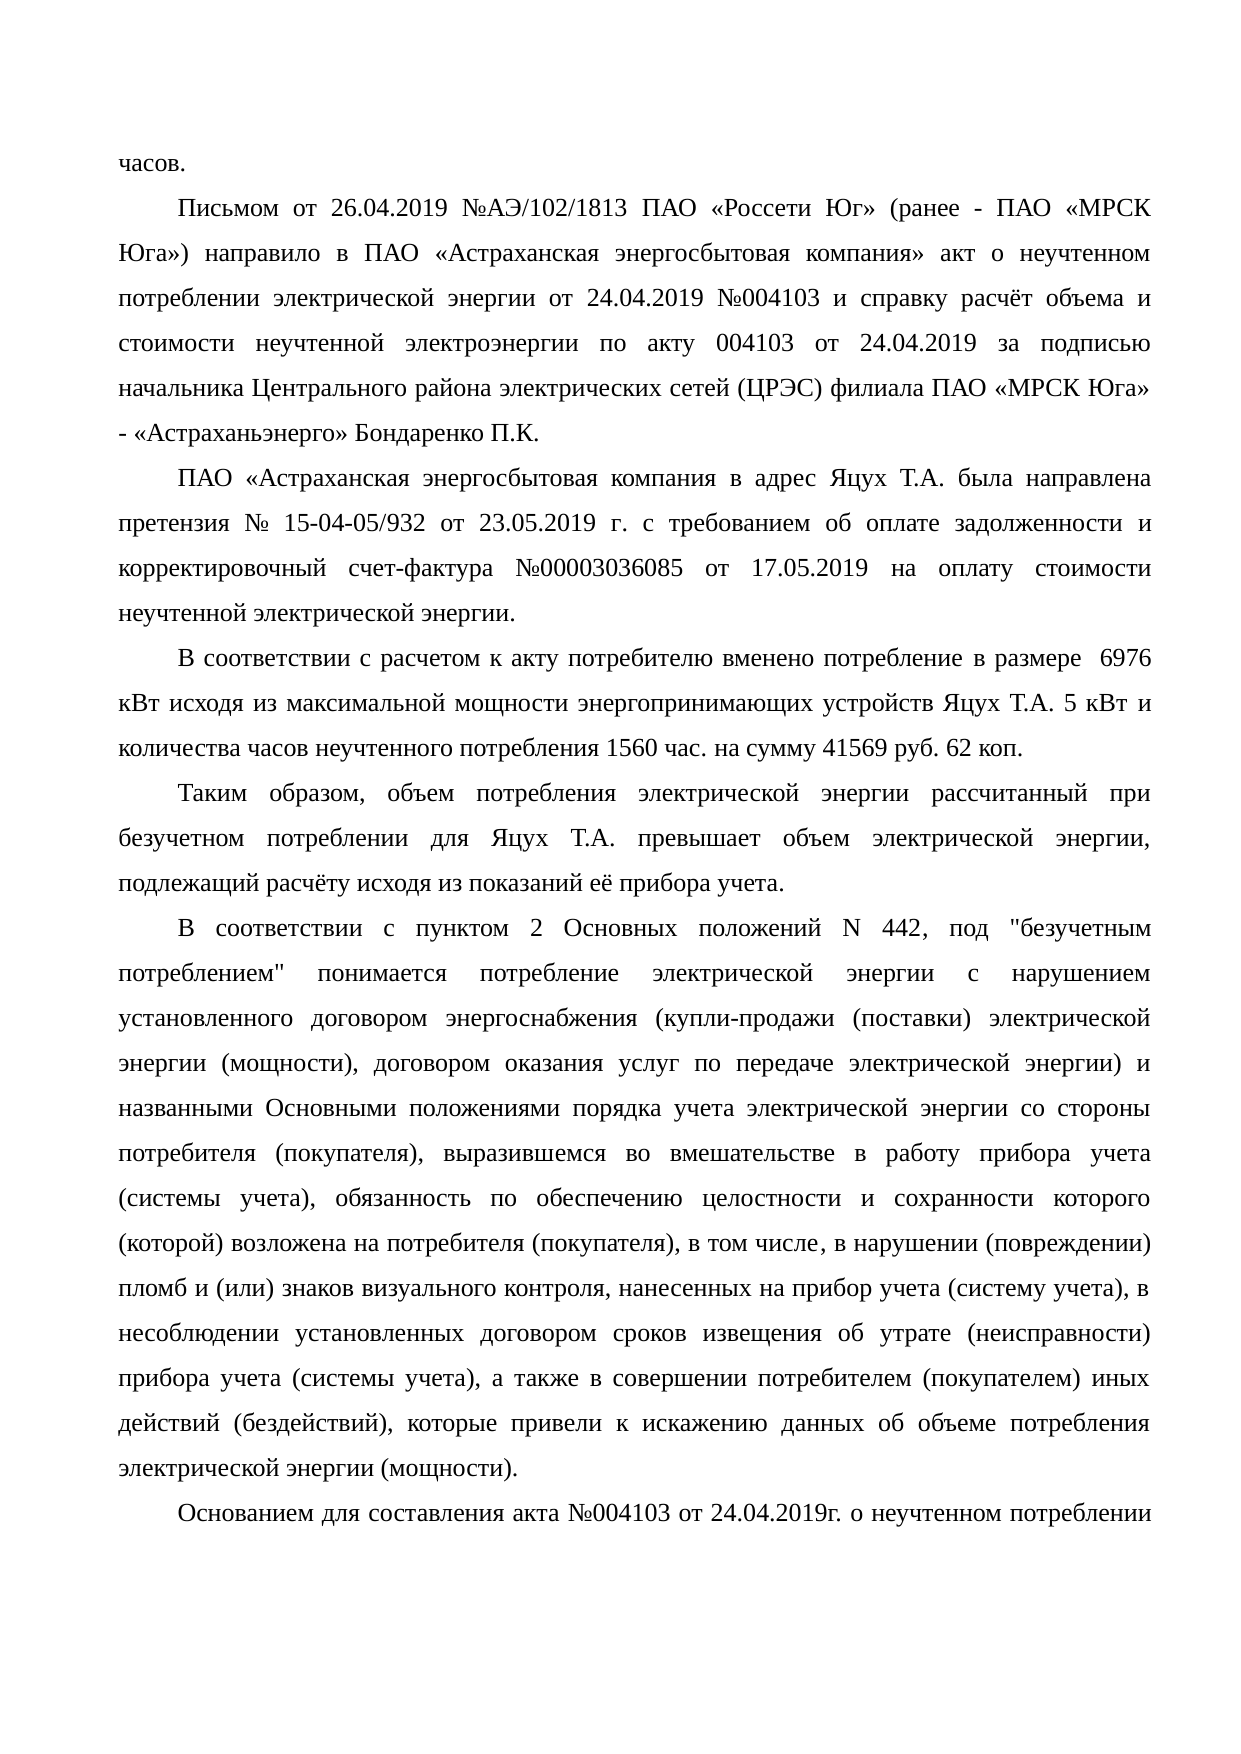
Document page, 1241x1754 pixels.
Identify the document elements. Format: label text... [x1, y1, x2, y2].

text Таким образом, объем потребления электрической энергии рассчитанный при безучетном потреблении для Яцух Т.А. превышает объем электрической энергии, подлежащий расчёту исходя из показаний её прибора учета. [118, 777, 1152, 897]
text Письмом от 26.04.2019 №АЭ/102/1813 ПАО «Россети Юг» (ранее - ПАО «МРСК Юга») направило в ПАО «Астраханская энергосбытовая компания» акт о неучтенном потреблении электрической энергии от 24.04.2019 №004103 и справку расчёт объема и стоимости неучтенной электроэнергии по акту 004103 от 24.04.2019 за подписью начальника Центрального района электрических сетей (ЦРЭС) филиала ПАО «МРСК Юга» - «Астраханьэнерго» Бондаренко П.К. [118, 192, 1152, 447]
text В соответствии с расчетом к акту потребителю вменено потребление в размере 6976 кВт исходя из максимальной мощности энергопринимающих устройств Яцух Т.А. 5 кВт и количества часов неучтенного потребления 1560 час. на сумму 41569 руб. 62 коп. [118, 642, 1152, 762]
text Основанием для составления акта №004103 от 24.04.2019г. о неучтенном потреблении [118, 1497, 1152, 1527]
text В соответствии с пунктом 2 Основных положений N 442, под "безучетным потреблением" понимается потребление электрической энергии с нарушением установленного договором энергоснабжения (купли-продажи (поставки) электрической энергии (мощности), договором оказания услуг по передаче электрической энергии) и названными Основными положениями порядка учета электрической энергии со стороны потребителя (покупателя), выразившемся во вмешательстве в работу прибора учета (системы учета), обязанность по обеспечению целостности и сохранности которого (которой) возложена на потребителя (покупателя), в том числе, в нарушении (повреждении) пломб и (или) знаков визуального контроля, нанесенных на прибор учета (систему учета), в несоблюдении установленных договором сроков извещения об утрате (неисправности) прибора учета (системы учета), а также в совершении потребителем (покупателем) иных действий (бездействий), которые привели к искажению данных об объеме потребления электрической энергии (мощности). [118, 912, 1152, 1482]
text часов. [118, 147, 1152, 177]
text ПАО «Астраханская энергосбытовая компания в адрес Яцух Т.А. была направлена претензия № 15-04-05/932 от 23.05.2019 г. с требованием об оплате задолженности и корректировочный счет-фактура №00003036085 от 17.05.2019 на оплату стоимости неучтенной электрической энергии. [118, 462, 1152, 627]
